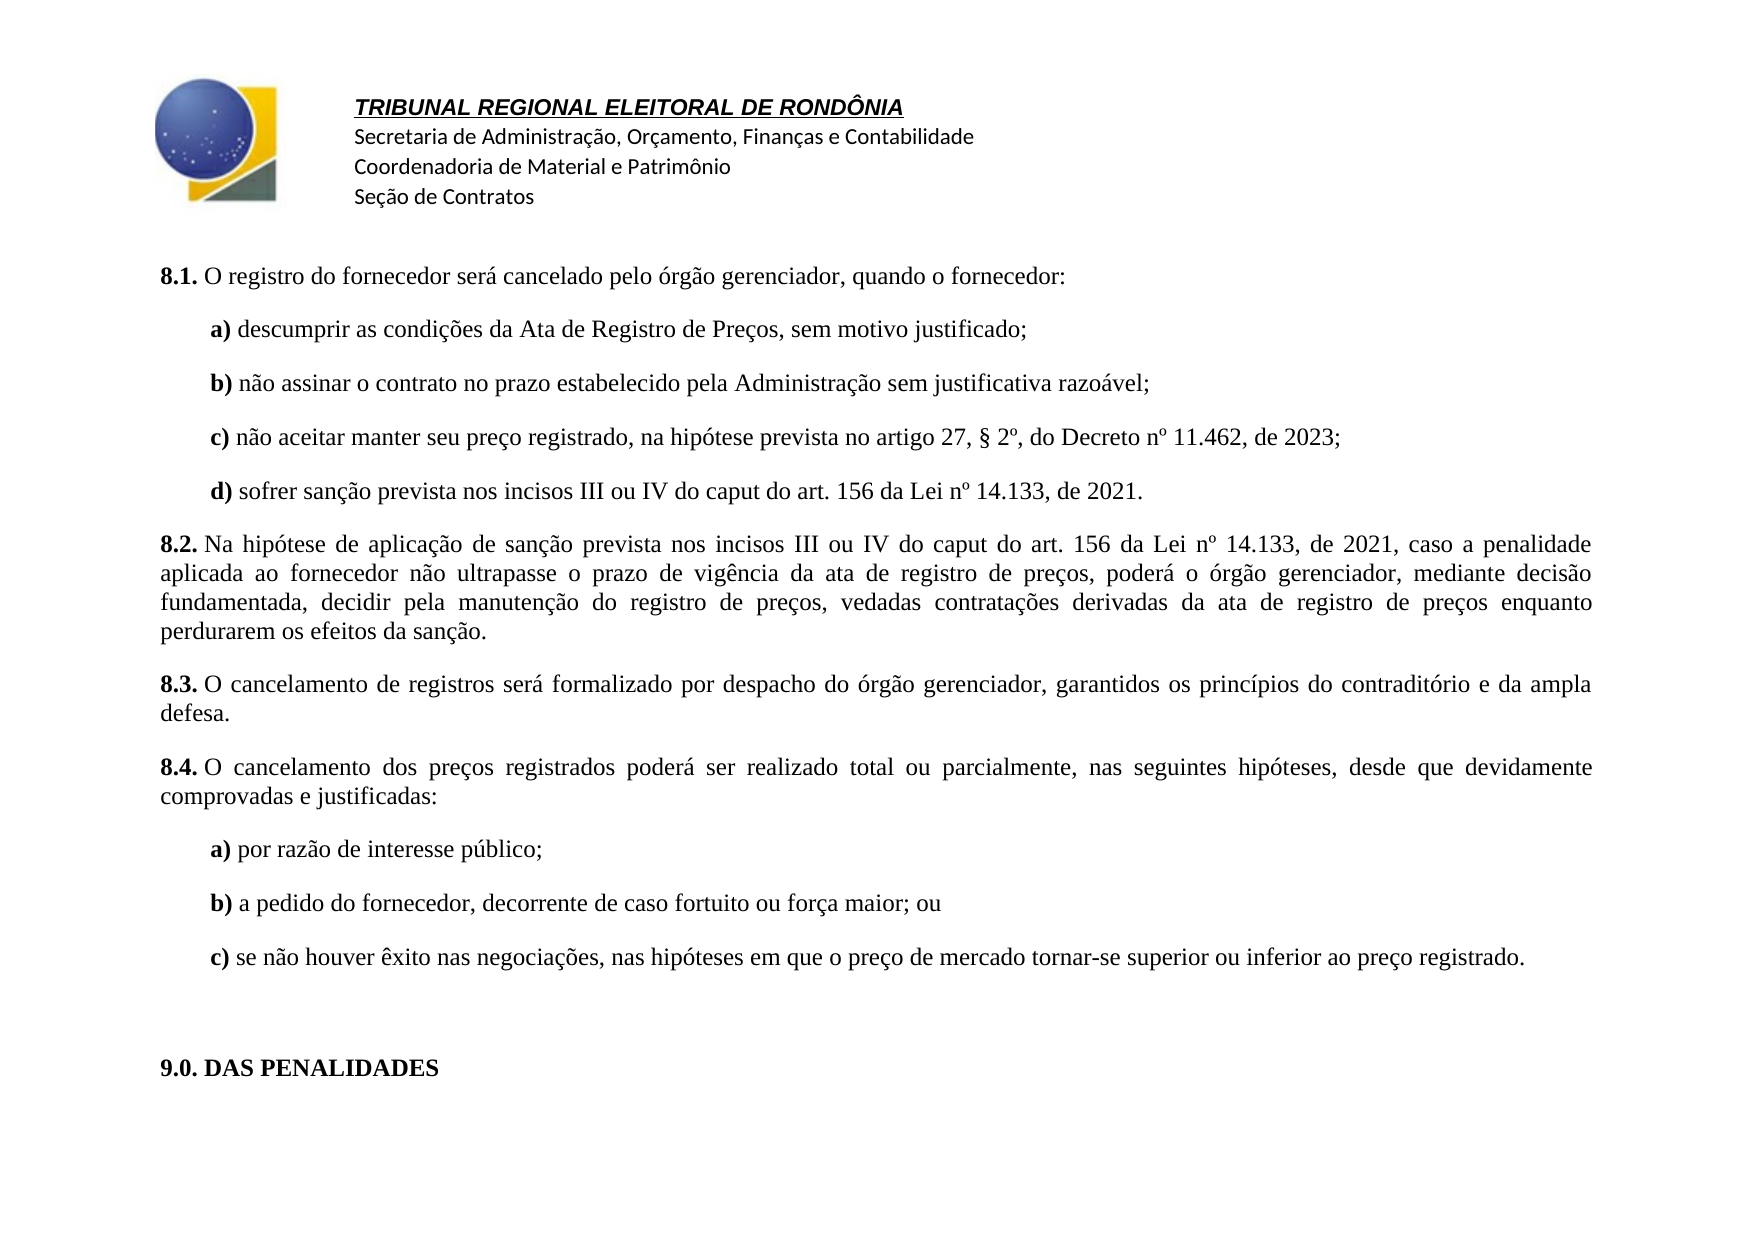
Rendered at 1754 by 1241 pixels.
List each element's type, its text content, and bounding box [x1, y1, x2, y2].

text a) descumprir as condições da Ata de Registro de Preços, sem motivo justificado; [210, 314, 1594, 343]
text 8.3. O cancelamento de registros será formalizado por despacho do órgão gerenciador, garantidos os princípios do contraditório e da ampla defesa. [160, 669, 1594, 727]
text 8.4. O cancelamento dos preços registrados poderá ser realizado total ou parcialmente, nas seguintes hipóteses, desde que devidamente comprovadas e justificadas: [160, 752, 1594, 809]
text c) não aceitar manter seu preço registrado, na hipótese prevista no artigo 27, § 2º, do Decreto nº 11.462, de 2023; [210, 422, 1594, 451]
text 9.0. DAS PENALIDADES [160, 1053, 1594, 1082]
text a) por razão de interesse público; [210, 834, 1594, 863]
text d) sofrer sanção prevista nos incisos III ou IV do caput do art. 156 da Lei nº 14.133, de 2021. [210, 476, 1594, 504]
text 8.1. O registro do fornecedor será cancelado pelo órgão gerenciador, quando o fornecedor: [160, 261, 1594, 289]
text c) se não houver êxito nas negociações, nas hipóteses em que o preço de mercado tornar-se superior ou inferior ao preço registrado. [210, 942, 1594, 971]
text b) a pedido do fornecedor, decorrente de caso fortuito ou força maior; ou [210, 888, 1594, 917]
text 8.2. Na hipótese de aplicação de sanção prevista nos incisos III ou IV do caput do art. 156 da Lei nº 14.133, de 2021, caso a penalidade aplicada ao fornecedor não ultrapasse o prazo de vigência da ata de registro de preços, poderá o órgão gerenciador, mediante decisão fundamentada, decidir pela manutenção do registro de preços, vedadas contratações derivadas da ata de registro de preços enquanto perdurarem os efeitos da sanção. [160, 529, 1594, 644]
text b) não assinar o contrato no prazo estabelecido pela Administração sem justificativa razoável; [210, 368, 1594, 397]
